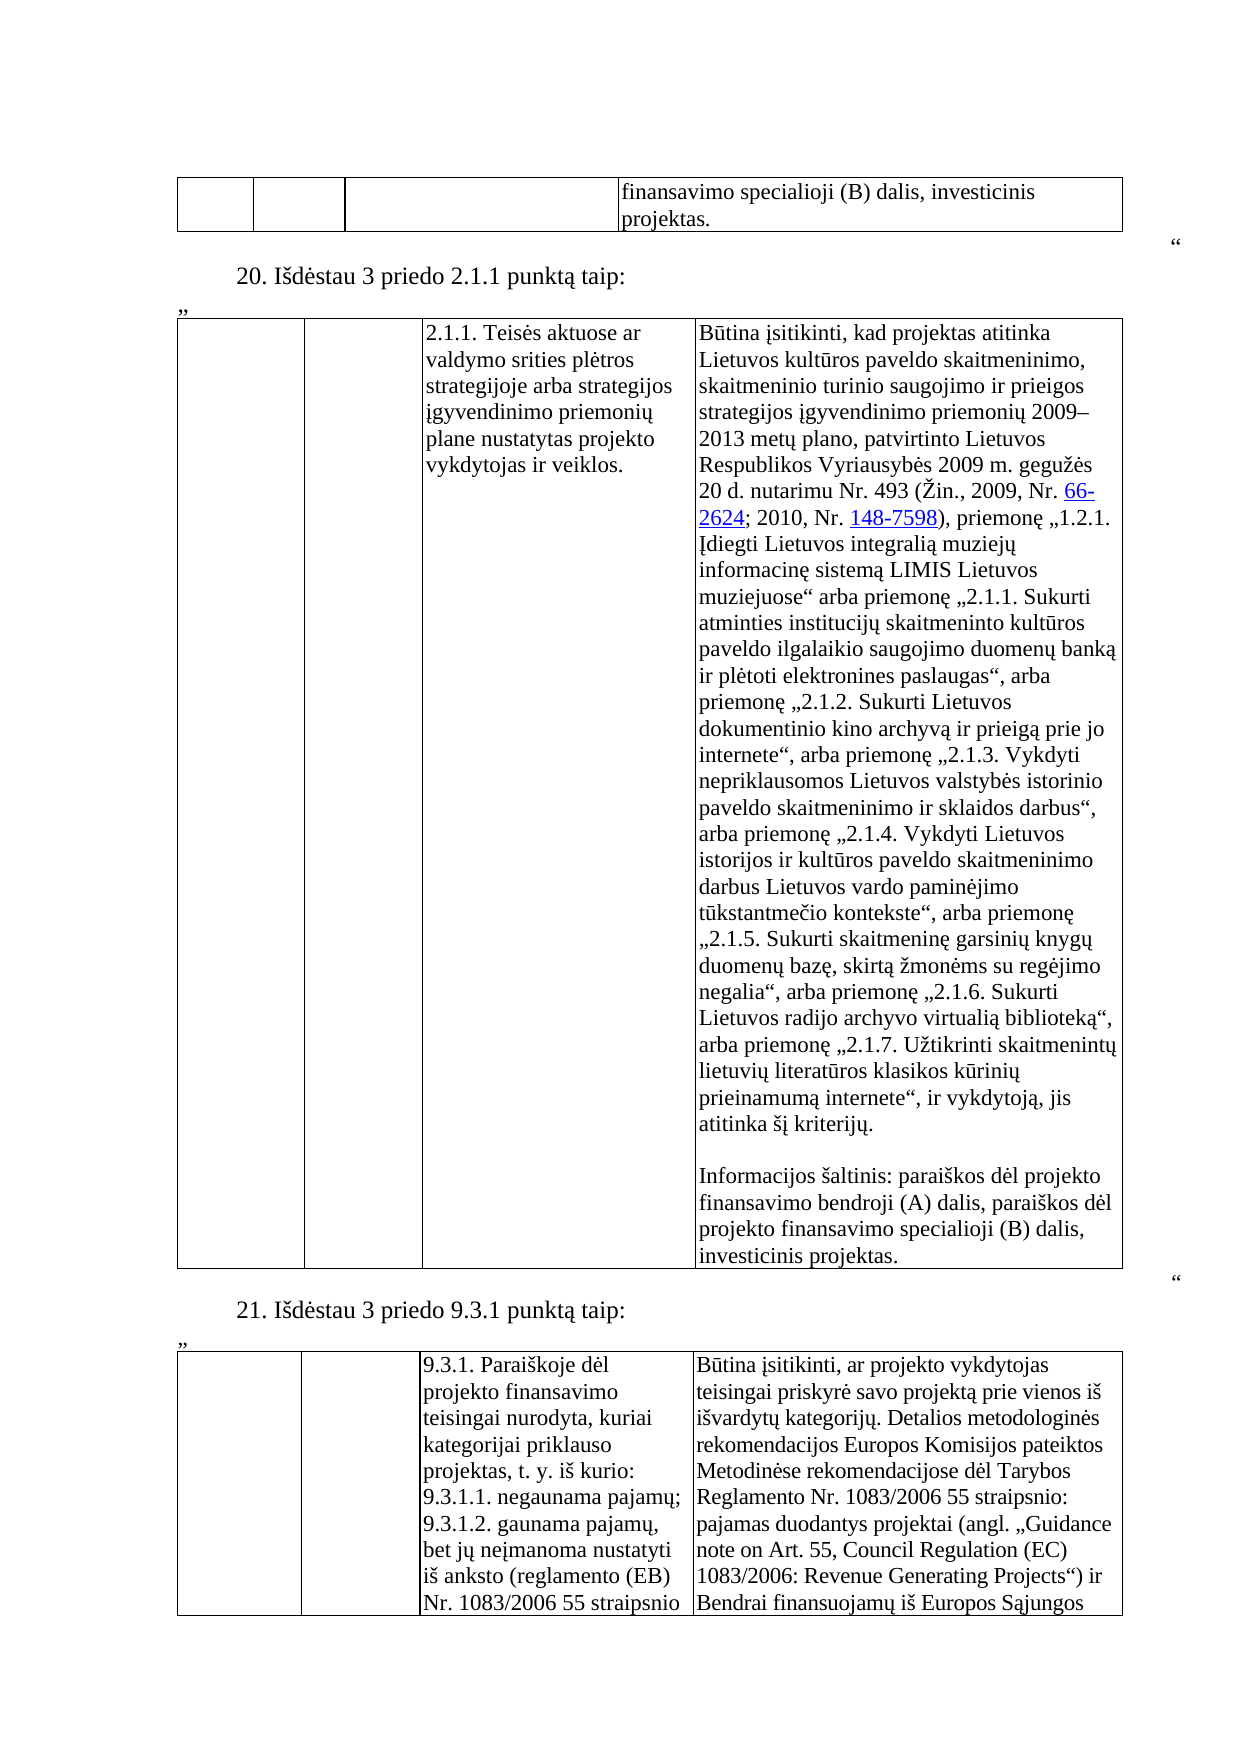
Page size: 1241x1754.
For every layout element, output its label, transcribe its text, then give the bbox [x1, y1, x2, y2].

table_header [254, 178, 344, 231]
table_header Būtina įsitikinti, kad projektas atitinka Lietuvos kultūros paveldo skaitmeninimo, skaitmeninio turinio saugojimo ir prieigos strategijos įgyvendinimo priemonių 2009–2013 metų plano, patvirtinto Lietuvos Respublikos Vyriausybės 2009 m. gegužės 20 d. nutarimu Nr. 493 (Žin., 2009, Nr. 66-2624; 2010, Nr. 148-7598), priemonę „1.2.1. Įdiegti Lietuvos integralią muziejų informacinę sistemą LIMIS Lietuvos muziejuose“ arba priemonę „2.1.1. Sukurti atminties institucijų skaitmeninto kultūros paveldo ilgalaikio saugojimo duomenų banką ir plėtoti elektronines paslaugas“, arba priemonę „2.1.2. Sukurti Lietuvos dokumentinio kino archyvą ir prieigą prie jo internete“, arba priemonę „2.1.3. Vykdyti nepriklausomos Lietuvos valstybės istorinio paveldo skaitmeninimo ir sklaidos darbus“, arba priemonę „2.1.4. Vykdyti Lietuvos istorijos ir kultūros paveldo skaitmeninimo darbus Lietuvos vardo paminėjimo tūkstantmečio kontekste“, arba priemonę „2.1.5. Sukurti skaitmeninę garsinių knygų duomenų bazę, skirtą žmonėms su regėjimo negalia“, arba priemonę „2.1.6. Sukurti Lietuvos radijo archyvo virtualią biblioteką“, arba priemonę „2.1.7. Užtikrinti skaitmenintų lietuvių literatūros klasikos kūrinių prieinamumą internete“, ir vykdytoją, jis atitinka šį kriterijų. Informacijos šaltinis: paraiškos dėl projekto finansavimo bendroji (A) dalis, paraiškos dėl projekto finansavimo specialioji (B) dalis, investicinis projektas. [696, 319, 1122, 1268]
table_header [302, 1352, 419, 1615]
table_header Būtina įsitikinti, ar projekto vykdytojas teisingai priskyrė savo projektą prie vienos iš išvardytų kategorijų. Detalios metodologinės rekomendacijos Europos Komisijos pateiktos Metodinėse rekomendacijose dėl Tarybos Reglamento Nr. 1083/2006 55 straipsnio: pajamas duodantys projektai (angl. „Guidance note on Art. 55, Council Regulation (EC) 1083/2006: Revenue Generating Projects“) ir Bendrai finansuojamų iš Europos Sąjungos [694, 1352, 1122, 1615]
text “ [177, 232, 1181, 261]
text 21. Išdėstau 3 priedo 9.3.1 punktą taip: [177, 1295, 1181, 1324]
table_header [178, 178, 253, 231]
text “ [177, 1269, 1181, 1295]
table_header finansavimo specialioji (B) dalis, investicinis projektas. [619, 178, 1122, 231]
table_header [178, 1352, 301, 1615]
text 20. Išdėstau 3 priedo 2.1.1 punktą taip: [177, 261, 1181, 289]
table_header [305, 319, 422, 1268]
table_header 2.1.1. Teisės aktuose ar valdymo srities plėtros strategijoje arba strategijos įgyvendinimo priemonių plane nustatytas projekto vykdytojas ir veiklos. [423, 319, 695, 1268]
text „ [177, 289, 1181, 318]
table_header [178, 319, 304, 1268]
text „ [177, 1324, 1181, 1351]
table_header [346, 178, 618, 231]
table_header 9.3.1. Paraiškoje dėl projekto finansavimo teisingai nurodyta, kuriai kategorijai priklauso projektas, t. y. iš kurio: 9.3.1.1. negaunama pajamų; 9.3.1.2. gaunama pajamų, bet jų neįmanoma nustatyti iš anksto (reglamento (EB) Nr. 1083/2006 55 straipsnio [421, 1352, 693, 1615]
